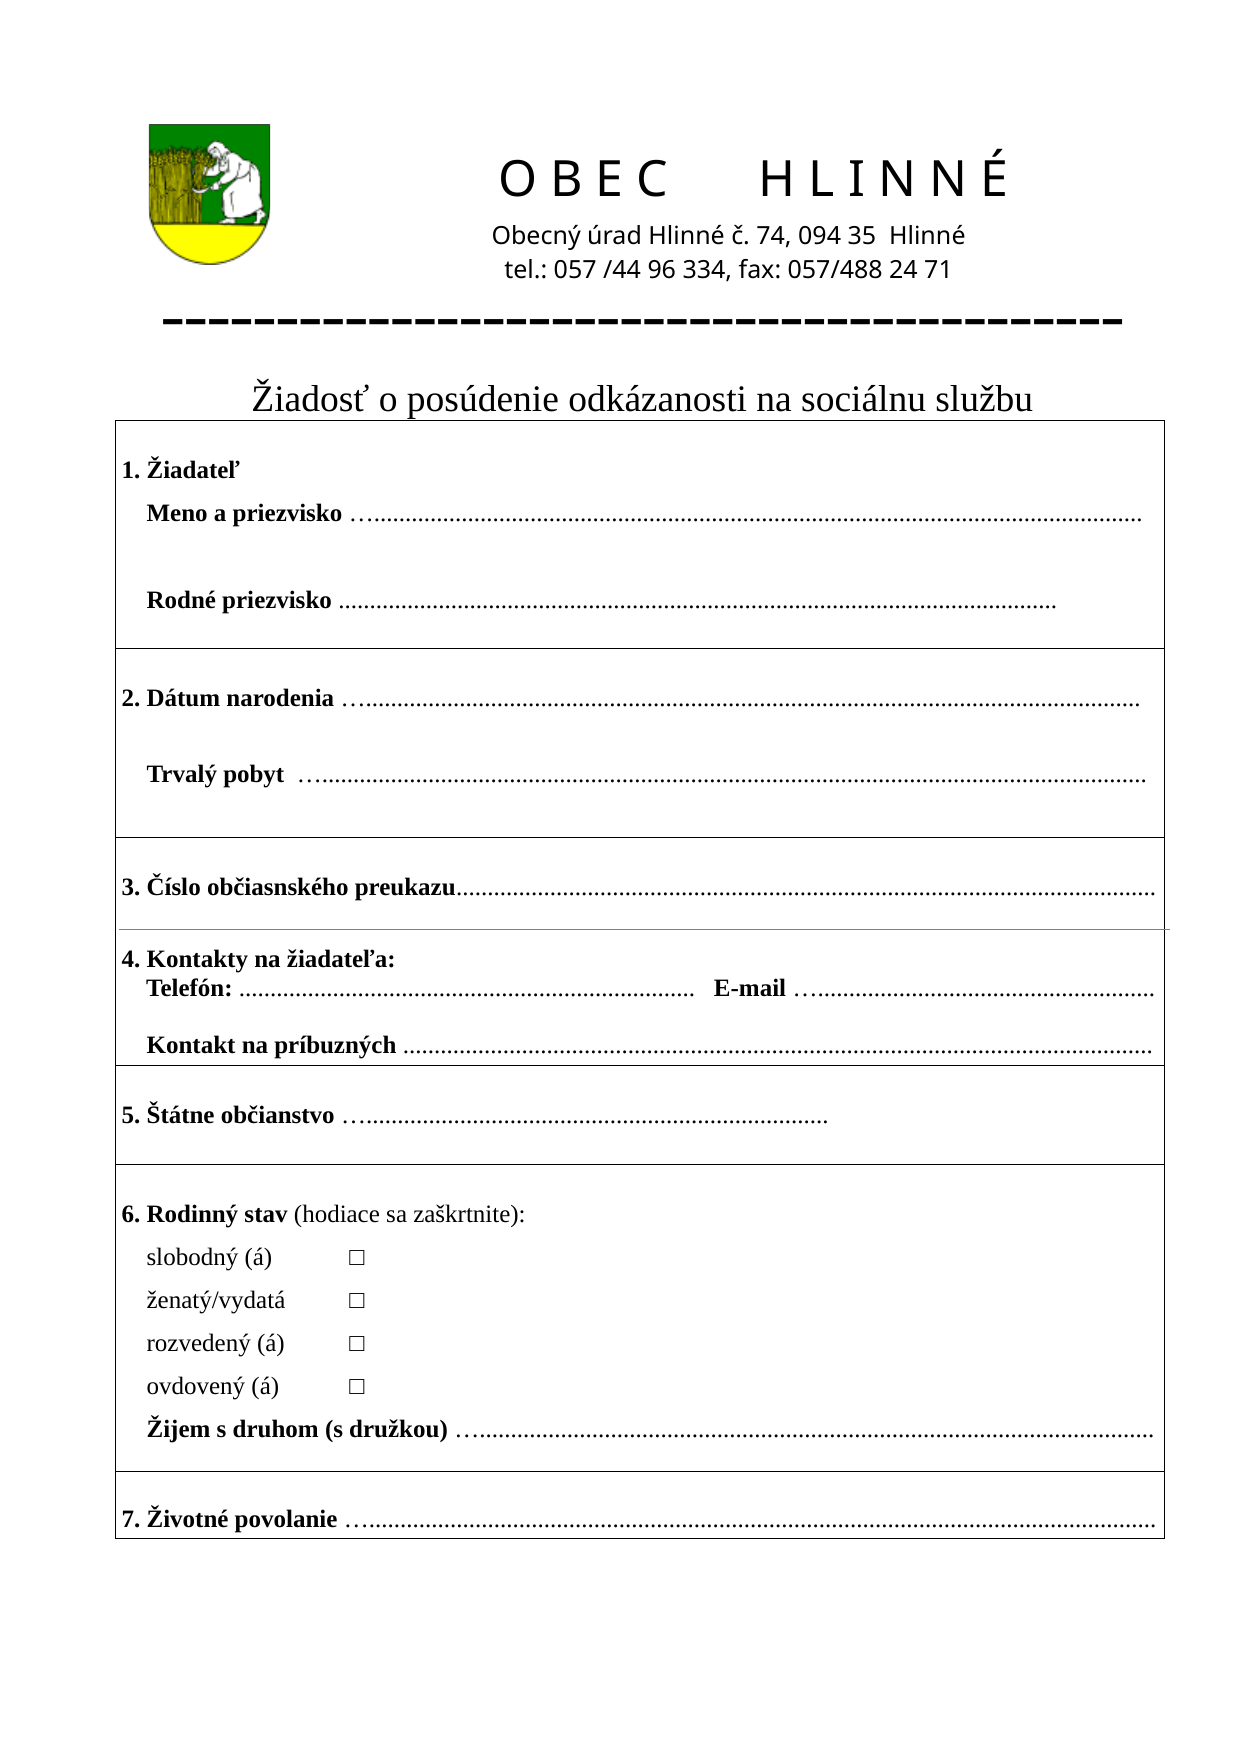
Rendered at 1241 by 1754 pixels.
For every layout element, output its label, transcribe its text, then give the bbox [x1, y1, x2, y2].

table_cell 5. Štátne občianstvo ….......................................................................... [116, 1066, 1164, 1163]
text tel.: 057 /44 96 334, fax: 057/488 24 71 [118, 252, 1167, 286]
table_cell 2. Dátum narodenia …............................................................................................................................ Trvalý pobyt ….................................................................................................................................... [116, 649, 1164, 837]
text Žiadosť o posúdenie odkázanosti na sociálnu službu [118, 377, 1167, 420]
table_header 1. Žiadateľ Meno a priezvisko …........................................................................................................................... Rodné priezvisko ................................................................................................................... [116, 421, 1164, 648]
picture [148, 124, 271, 265]
table_cell 6. Rodinný stav (hodiace sa zaškrtnite): slobodný (á) □ ženatý/vydatá □ rozvedený (á) □ ovdovený (á) □ Žijem s druhom (s družkou) …............................................................................................................ [116, 1165, 1164, 1471]
text –––––––––––––––––––––––––––––––––––––––––– [118, 286, 1167, 348]
text [118, 217, 147, 252]
table_cell 7. Životné povolanie ….............................................................................................................................. [116, 1472, 1164, 1538]
text O B E C H L I N N É [118, 123, 1167, 266]
text Obecný úrad Hlinné č. 74, 094 35 Hlinné [272, 217, 1167, 252]
table_cell 3. Číslo občiasnského preukazu................................................................................................................ 4. Kontakty na žiadateľa: Telefón: ......................................................................... E-mail …...................................................... Kontakt na príbuzných ........................................................................................................................ [116, 838, 1164, 1065]
